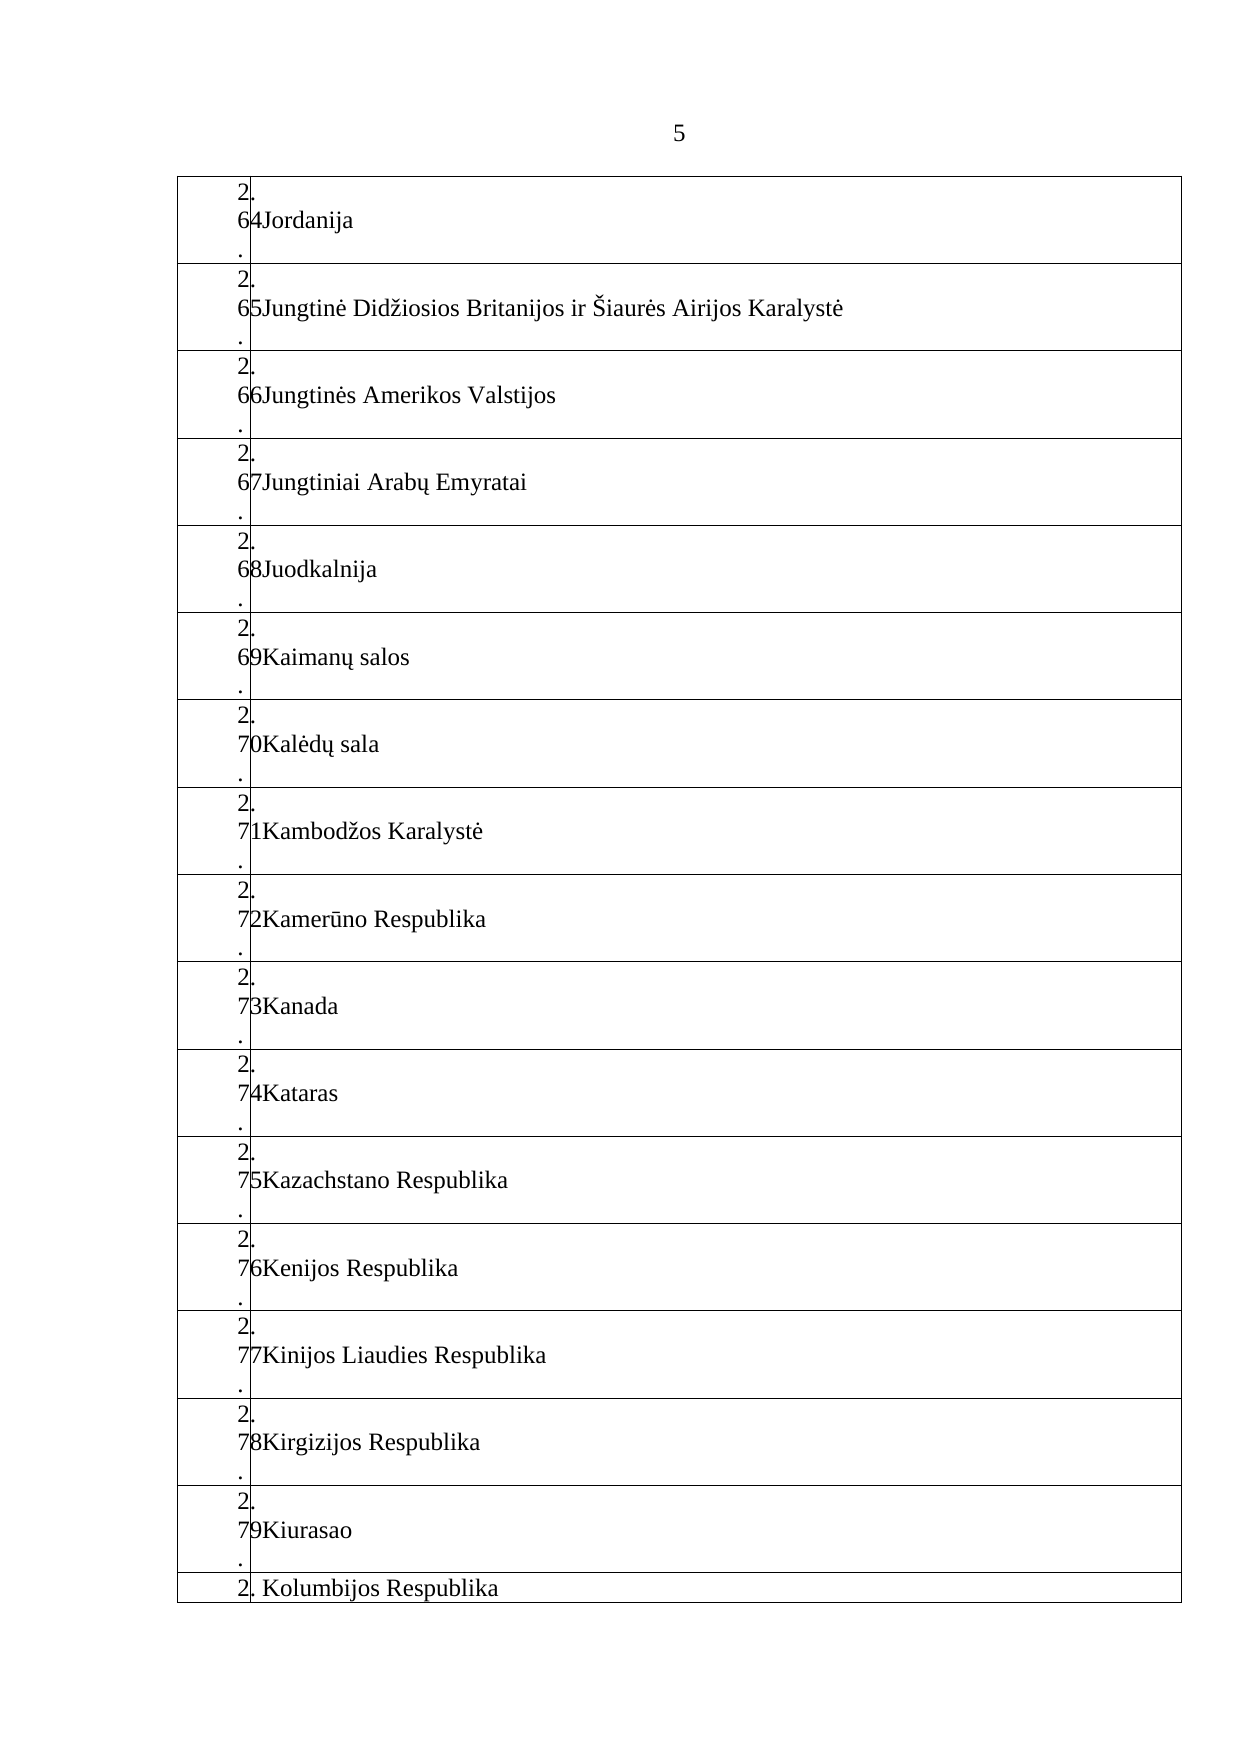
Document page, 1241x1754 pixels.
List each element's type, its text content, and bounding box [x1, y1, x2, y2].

table_cell [178, 1050, 250, 1136]
table_cell Kolumbijos Respublika [251, 1573, 1181, 1602]
table_cell [178, 962, 250, 1048]
table_cell [178, 613, 250, 699]
table_cell Kataras [251, 1050, 1181, 1136]
table_cell Jungtinės Amerikos Valstijos [251, 351, 1181, 437]
table_cell Juodkalnija [251, 526, 1181, 612]
table_cell [178, 700, 250, 787]
table_cell Kaimanų salos [251, 613, 1181, 699]
table_cell [178, 351, 250, 437]
table_cell Kirgizijos Respublika [251, 1399, 1181, 1485]
table_cell [178, 788, 250, 874]
table_cell [178, 439, 250, 525]
table_cell Kamerūno Respublika [251, 875, 1181, 961]
table_cell [178, 264, 250, 350]
table_cell Kiurasao [251, 1486, 1181, 1572]
table_cell Kalėdų sala [251, 700, 1181, 787]
table_cell Kenijos Respublika [251, 1224, 1181, 1310]
table_cell Kazachstano Respublika [251, 1137, 1181, 1223]
table_cell [178, 526, 250, 612]
table_cell Kanada [251, 962, 1181, 1048]
table_cell [178, 1311, 250, 1398]
table_cell [178, 875, 250, 961]
table_cell [178, 177, 250, 263]
table_cell [178, 1224, 250, 1310]
table_cell Jungtinė Didžiosios Britanijos ir Šiaurės Airijos Karalystė [251, 264, 1181, 350]
table_cell [178, 1486, 250, 1572]
table_cell Kambodžos Karalystė [251, 788, 1181, 874]
table_cell [178, 1573, 250, 1602]
table_cell Jungtiniai Arabų Emyratai [251, 439, 1181, 525]
table_cell [178, 1399, 250, 1485]
table_cell Kinijos Liaudies Respublika [251, 1311, 1181, 1398]
table_cell Jordanija [251, 177, 1181, 263]
table_cell [178, 1137, 250, 1223]
